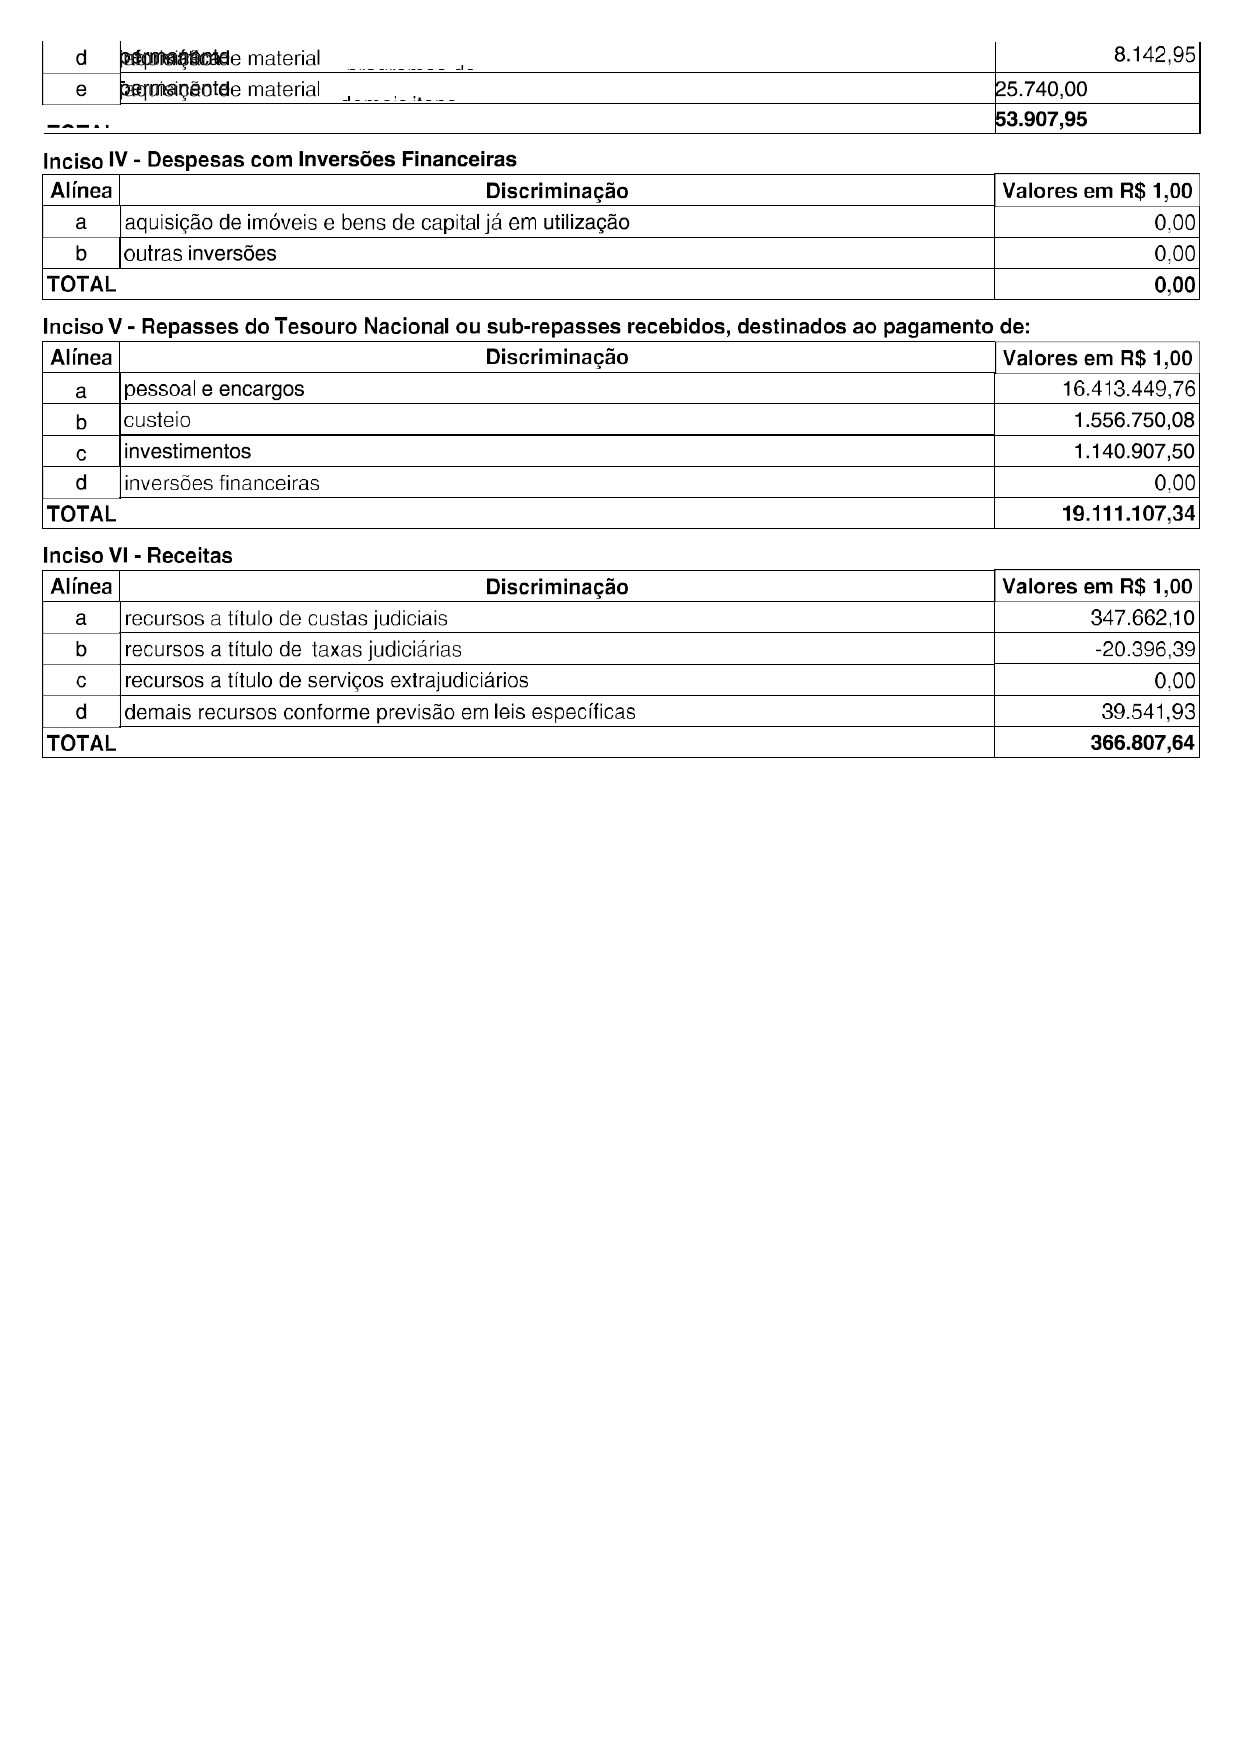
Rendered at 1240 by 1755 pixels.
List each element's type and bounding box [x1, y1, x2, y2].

table_header [44, 42, 119, 73]
table_cell [996, 73, 1199, 102]
table_cell [996, 104, 1199, 132]
table_header [44, 105, 120, 132]
table_header [122, 42, 995, 72]
table_header [996, 42, 1199, 72]
table_cell [996, 83, 1003, 91]
table_header [44, 74, 119, 104]
table_cell [120, 104, 995, 132]
table_cell [122, 73, 995, 102]
